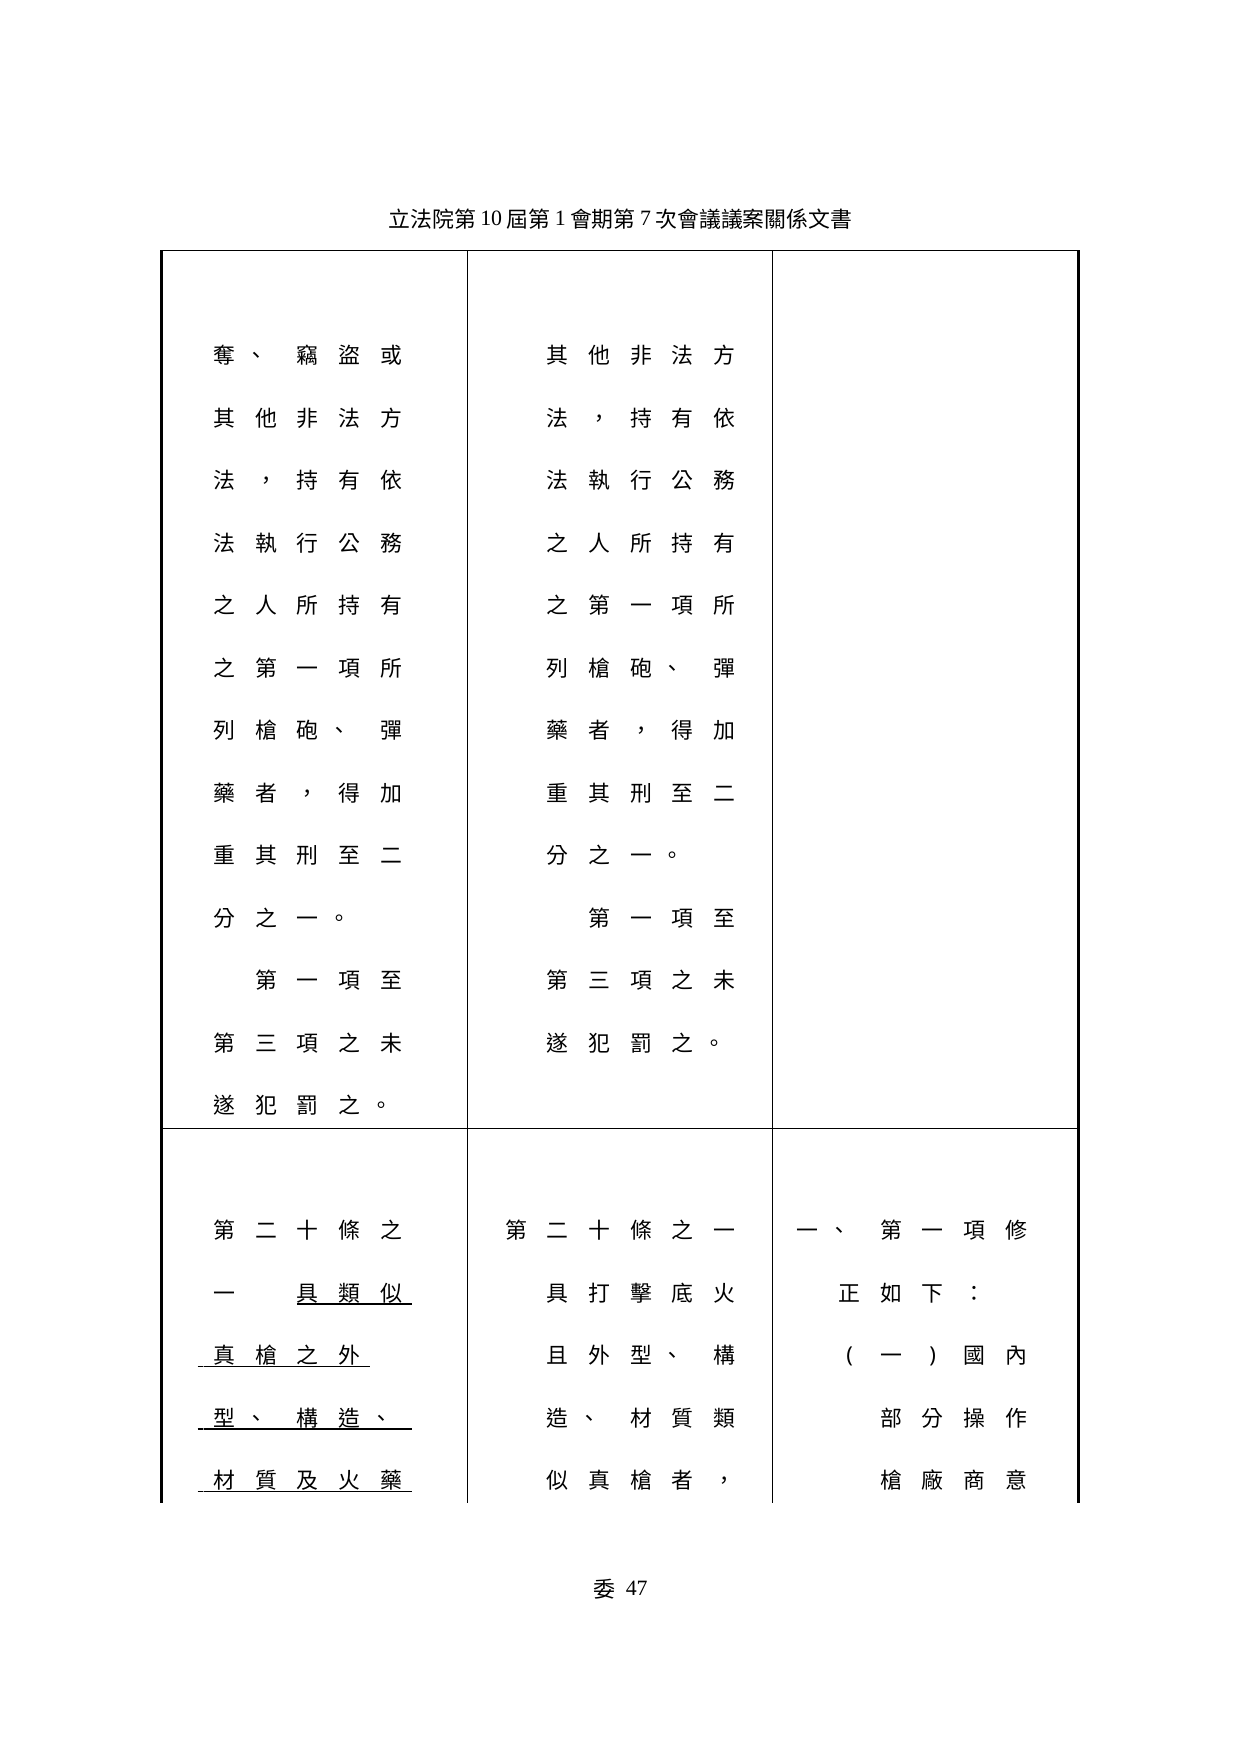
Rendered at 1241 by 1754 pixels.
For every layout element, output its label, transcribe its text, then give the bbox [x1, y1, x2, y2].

table_cell 奪、竊盜或其他非法方法，持有依法執行公務之人所持有之第一項所列槍砲、彈藥者，得加重其刑至二分之一。 第一項至第三項之未遂犯罰之。 [163, 251, 467, 1128]
table_cell 其他非法方法，持有依法執行公務之人所持有之第一項所列槍砲、彈藥者，得加重其刑至二分之一。 第一項至第三項之未遂犯罰之。 [468, 251, 772, 1128]
table_cell 一、第一項修正如下： (一)國內部分操作槍廠商意 [773, 1129, 1077, 1503]
table_cell 第二十條之一 具打擊底火且外型、構造、材質類似真槍者， [468, 1129, 772, 1503]
table_cell [773, 251, 1077, 1128]
table_cell 第二十條之一 具類似真槍之外型、構造、材質及火藥 [163, 1129, 467, 1503]
